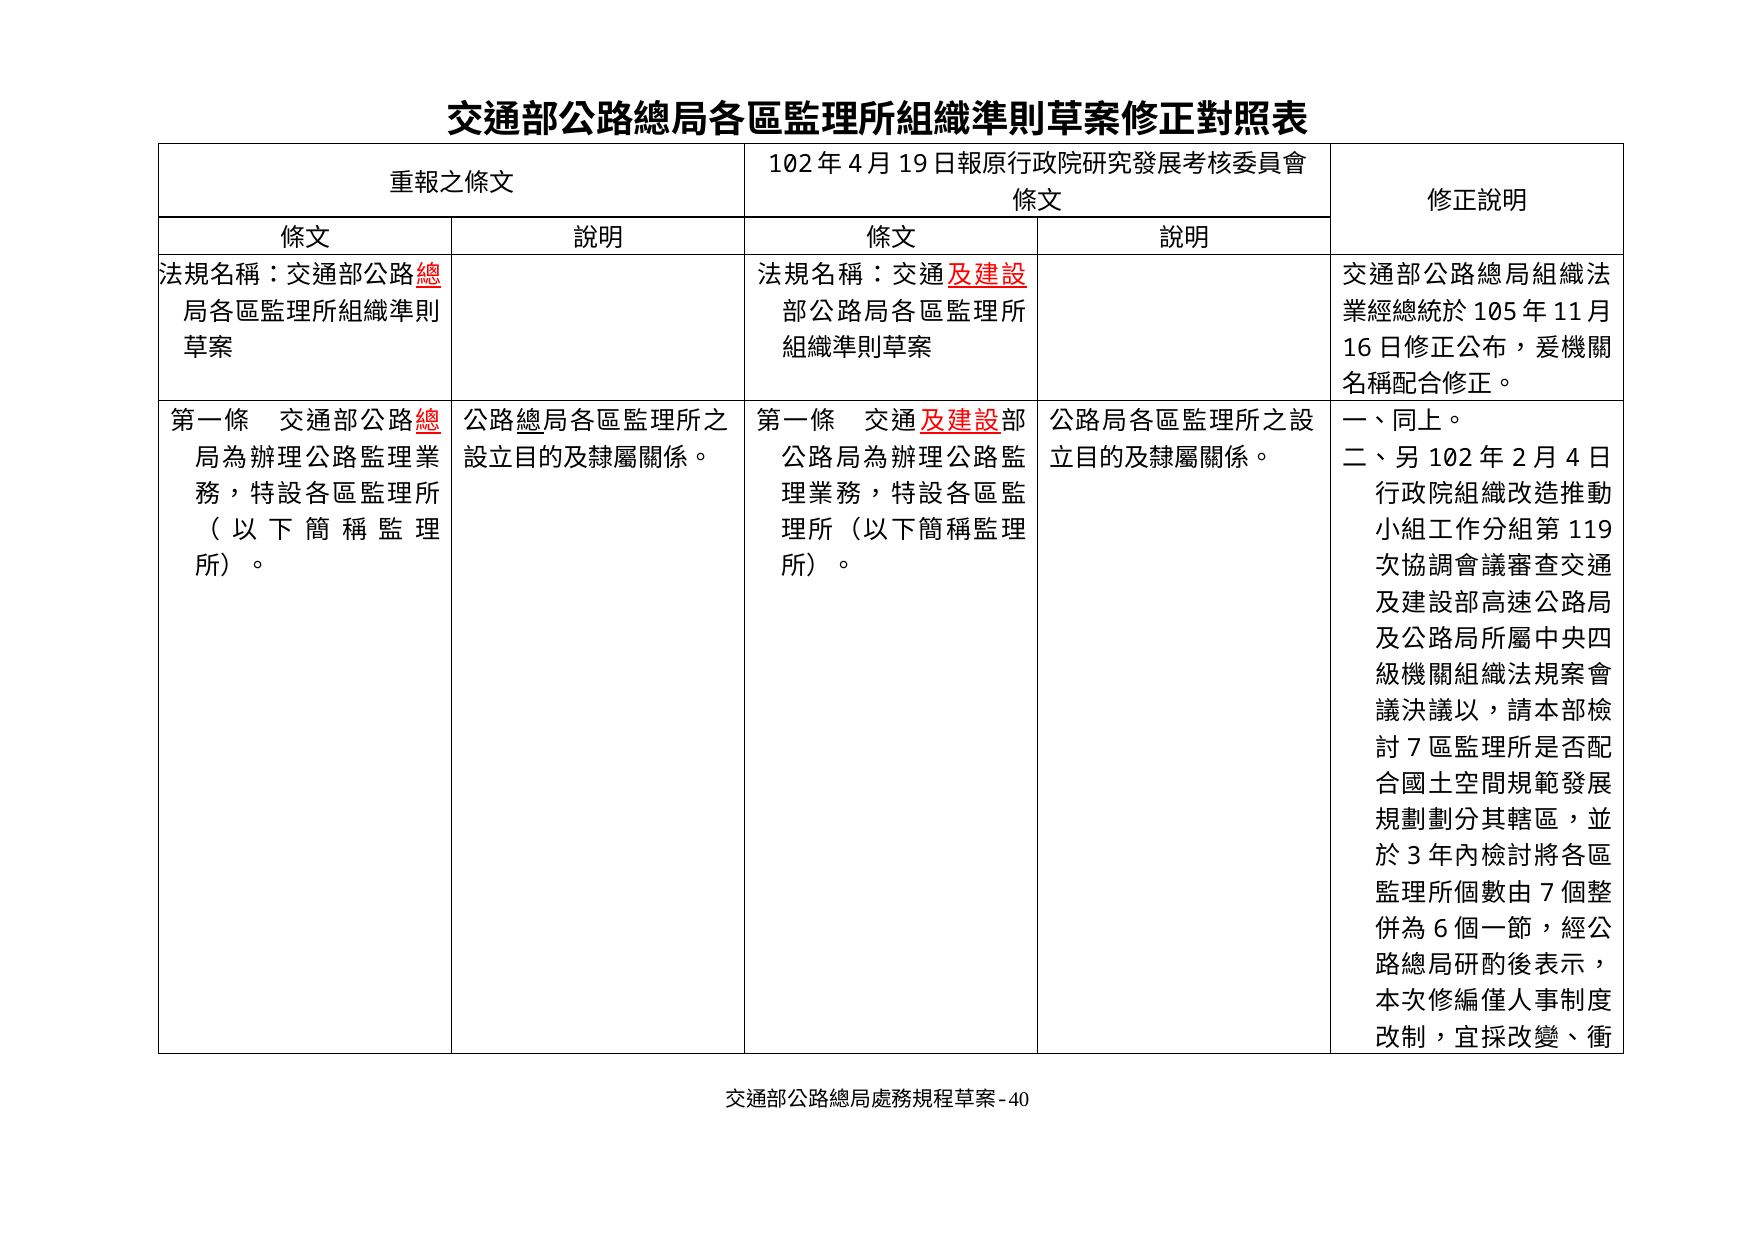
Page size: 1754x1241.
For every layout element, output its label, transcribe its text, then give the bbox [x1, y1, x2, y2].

table_cell [1038, 255, 1330, 400]
table_cell 說明 [1038, 218, 1330, 254]
table_cell 第一條 交通部公路總局為辦理公路監理業務，特設各區監理所（以下簡稱監理所）。 [159, 401, 451, 1053]
table_header 重報之條文 [159, 144, 744, 216]
table_cell 公路局各區監理所之設立目的及隸屬關係。 [1038, 401, 1330, 1053]
text 交通部公路總局各區監理所組織準則草案修正對照表 [148, 89, 1606, 143]
table_cell 一、同上。 二、另102年2月4日行政院組織改造推動小組工作分組第119次協調會議審查交通及建設部高速公路局及公路局所屬中央四級機關組織法規案會議決議以，請本部檢討7區監理所是否配合國土空間規範發展規劃劃分其轄區，並於3年內檢討將各區監理所個數由7個整併為6個一節，經公路總局研酌後表示，本次修編僅人事制度改制，宜採改變、衝 [1331, 401, 1623, 1053]
table_cell 條文 [159, 218, 451, 254]
table_cell 法規名稱：交通部公路總局各區監理所組織準則草案 [159, 255, 451, 400]
table_cell 法規名稱：交通及建設部公路局各區監理所組織準則草案 [745, 255, 1037, 400]
table_cell 交通部公路總局組織法業經總統於105年11月16日修正公布，爰機關名稱配合修正。 [1331, 255, 1623, 400]
table_cell 公路總局各區監理所之設立目的及隸屬關係。 [452, 401, 744, 1053]
table_cell 第一條 交通及建設部公路局為辦理公路監理業務，特設各區監理所（以下簡稱監理所）。 [745, 401, 1037, 1053]
table_header 102年4月19日報原行政院研究發展考核委員會 條文 [745, 144, 1330, 216]
table_cell 說明 [452, 218, 744, 254]
table_header 修正說明 [1331, 144, 1623, 254]
table_cell [452, 255, 744, 400]
table_cell 條文 [745, 218, 1037, 254]
